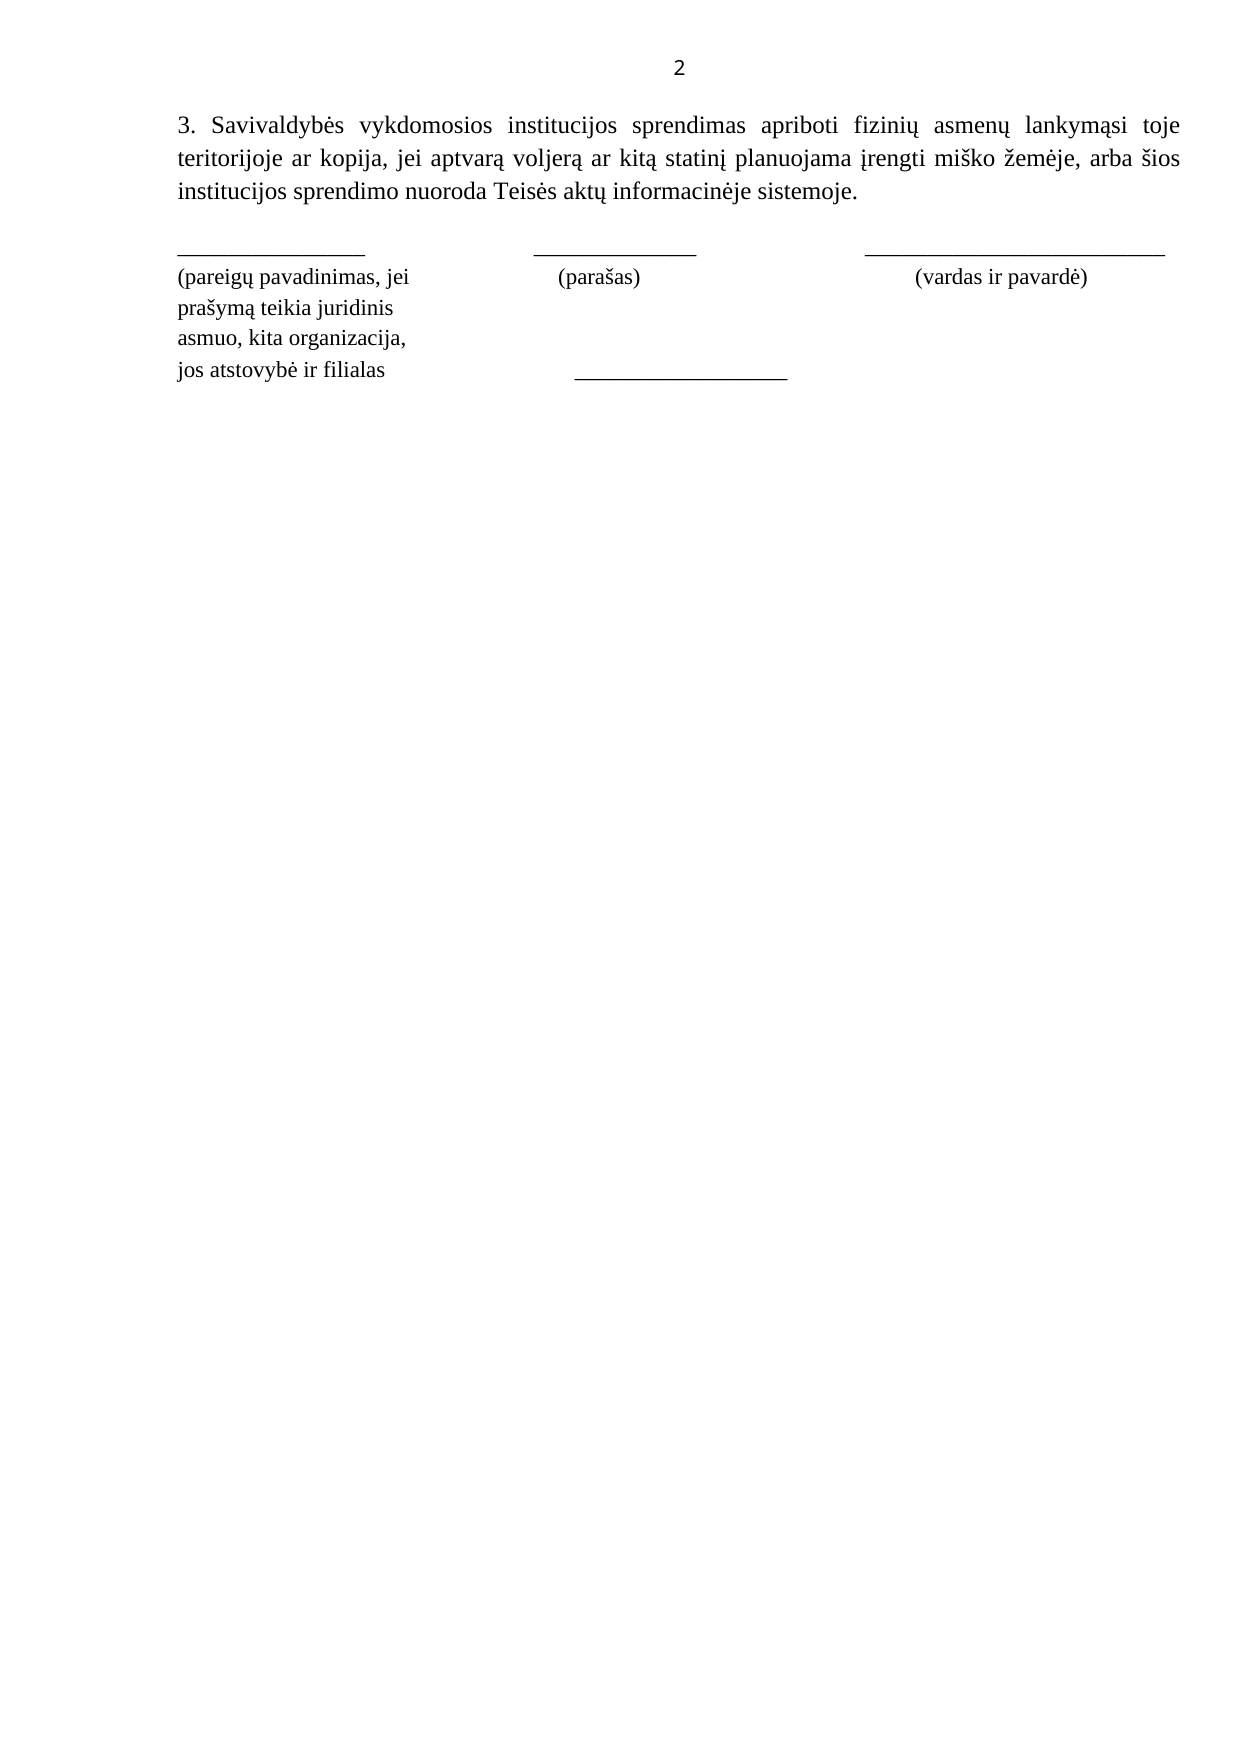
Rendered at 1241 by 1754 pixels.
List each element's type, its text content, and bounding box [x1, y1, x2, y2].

text (pareigų pavadinimas, jei (parašas) (vardas ir pavardė) [177, 263, 1181, 290]
text asmuo, kita organizacija, [177, 324, 1181, 350]
text _______________ _____________ ________________________ [177, 230, 1181, 259]
text jos atstovybė ir filialas _________________ [177, 354, 1181, 383]
text prašymą teikia juridinis [177, 293, 1181, 320]
text 3. Savivaldybės vykdomosios institucijos sprendimas apriboti fizinių asmenų lankymąsi toje teritorijoje ar kopija, jei aptvarą voljerą ar kitą statinį planuojama įrengti miško žemėje, arba šios institucijos sprendimo nuoroda Teisės aktų informacinėje sistemoje.  [177, 110, 1181, 204]
